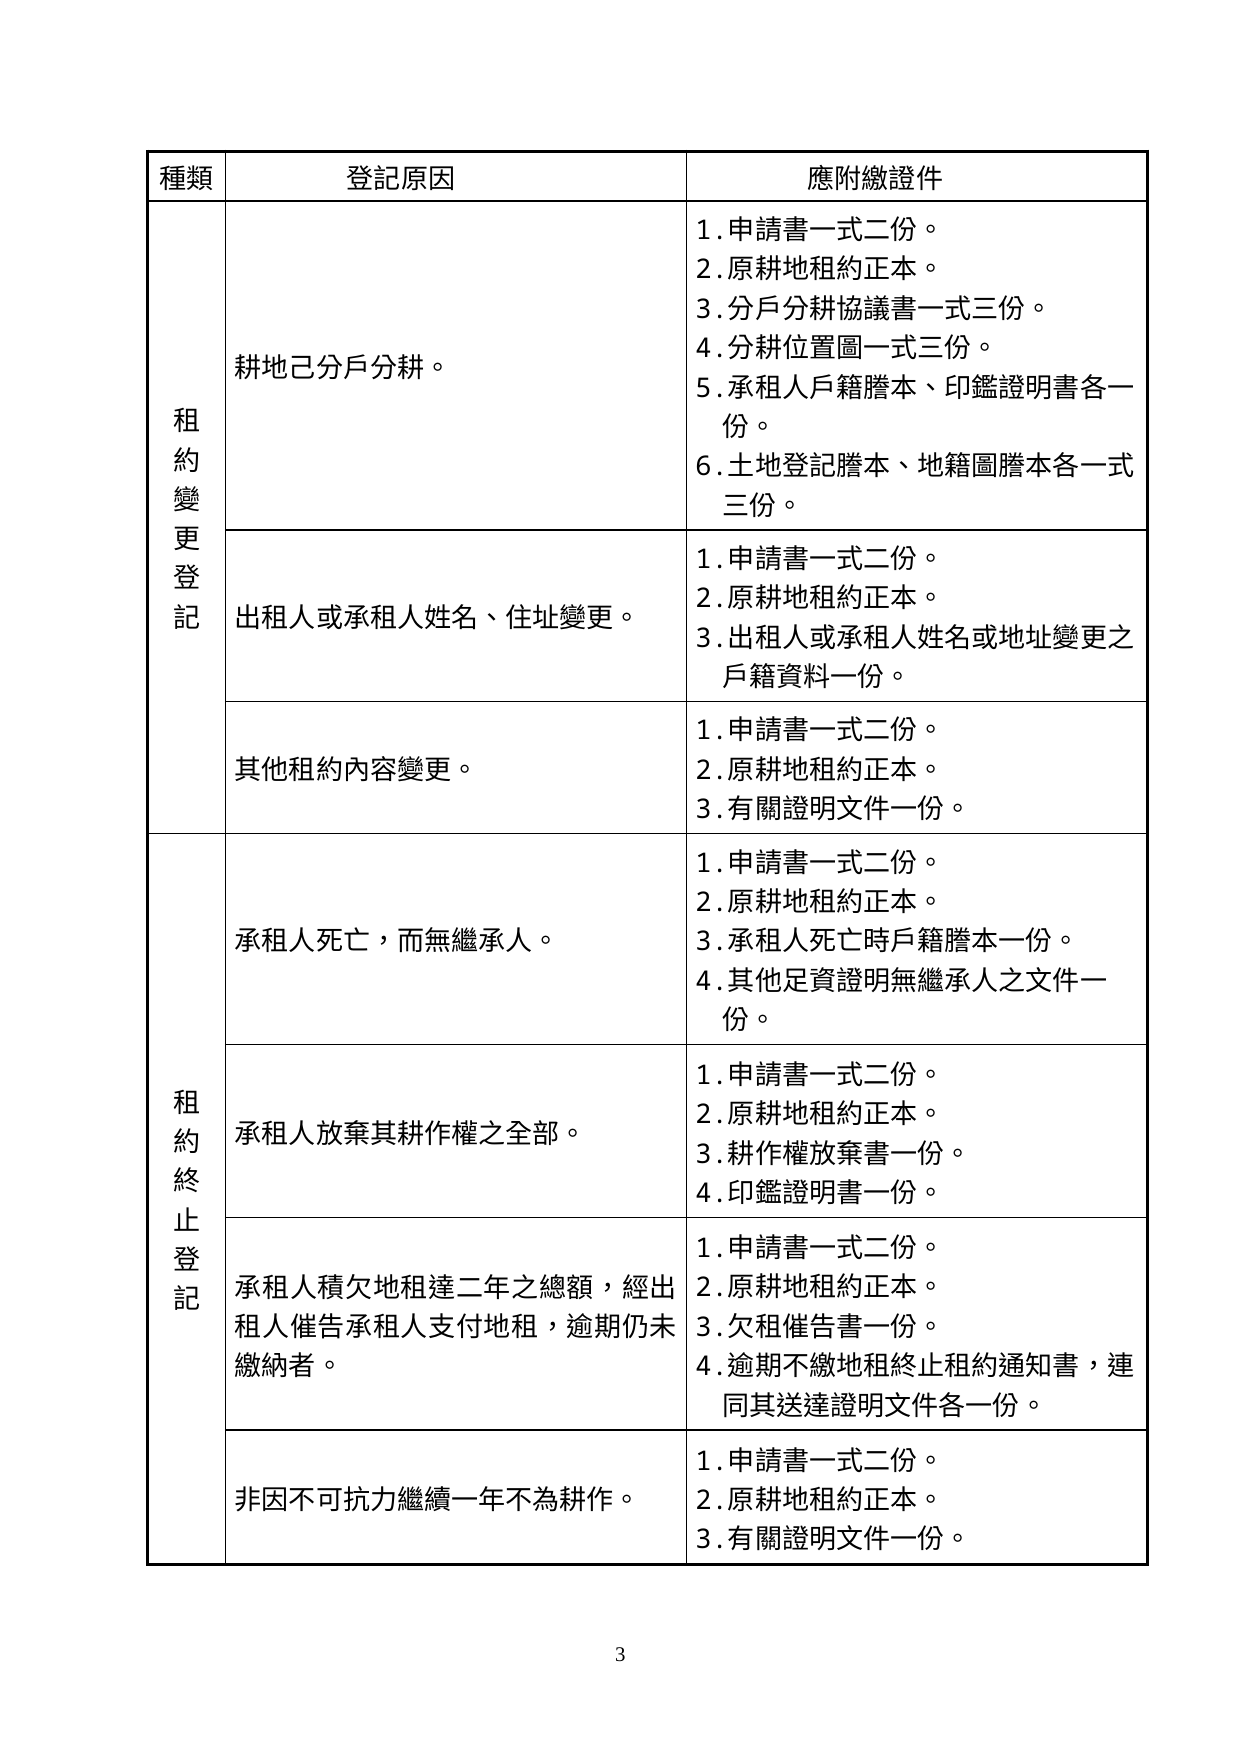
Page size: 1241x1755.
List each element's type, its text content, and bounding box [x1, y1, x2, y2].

table_cell 1.申請書一式二份。 2.原耕地租約正本。 3.出租人或承租人姓名或地址變更之戶籍資料一份。 [687, 531, 1146, 701]
table_cell 租約變更登記 [149, 202, 225, 833]
table_cell 承租人放棄其耕作權之全部。 [226, 1045, 686, 1217]
table_cell 承租人積欠地租達二年之總額，經出租人催告承租人支付地租，逾期仍未繳納者。 [226, 1218, 686, 1429]
table_cell 1.申請書一式二份。 2.原耕地租約正本。 3.耕作權放棄書一份。 4.印鑑證明書一份。 [687, 1045, 1146, 1217]
table_cell 租約終止登記 [149, 834, 225, 1563]
table_cell 1.申請書一式二份。 2.原耕地租約正本。 3.欠租催告書一份。 4.逾期不繳地租終止租約通知書，連同其送達證明文件各一份。 [687, 1218, 1146, 1429]
table_header 種類 [149, 153, 225, 200]
table_cell 1.申請書一式二份。 2.原耕地租約正本。 3.有關證明文件一份。 [687, 702, 1146, 833]
table_cell 承租人死亡，而無繼承人。 [226, 834, 686, 1043]
table_cell 耕地己分戶分耕。 [226, 202, 686, 529]
table_cell 1.申請書一式二份。 2.原耕地租約正本。 3.承租人死亡時戶籍謄本一份。 4.其他足資證明無繼承人之文件一份。 [687, 834, 1146, 1043]
table_header 登記原因 [226, 153, 686, 200]
table_cell 非因不可抗力繼續一年不為耕作。 [226, 1431, 686, 1563]
table_cell 其他租約內容變更。 [226, 702, 686, 833]
table_header 應附繳證件 [687, 153, 1146, 200]
table_cell 1.申請書一式二份。 2.原耕地租約正本。 3.有關證明文件一份。 [687, 1431, 1146, 1563]
table_cell 出租人或承租人姓名、住址變更。 [226, 531, 686, 701]
table_cell 1.申請書一式二份。 2.原耕地租約正本。 3.分戶分耕協議書一式三份。 4.分耕位置圖一式三份。 5.承租人戶籍謄本、印鑑證明書各一份。 6.土地登記謄本、地籍圖謄本各一式三份。 [687, 202, 1146, 529]
